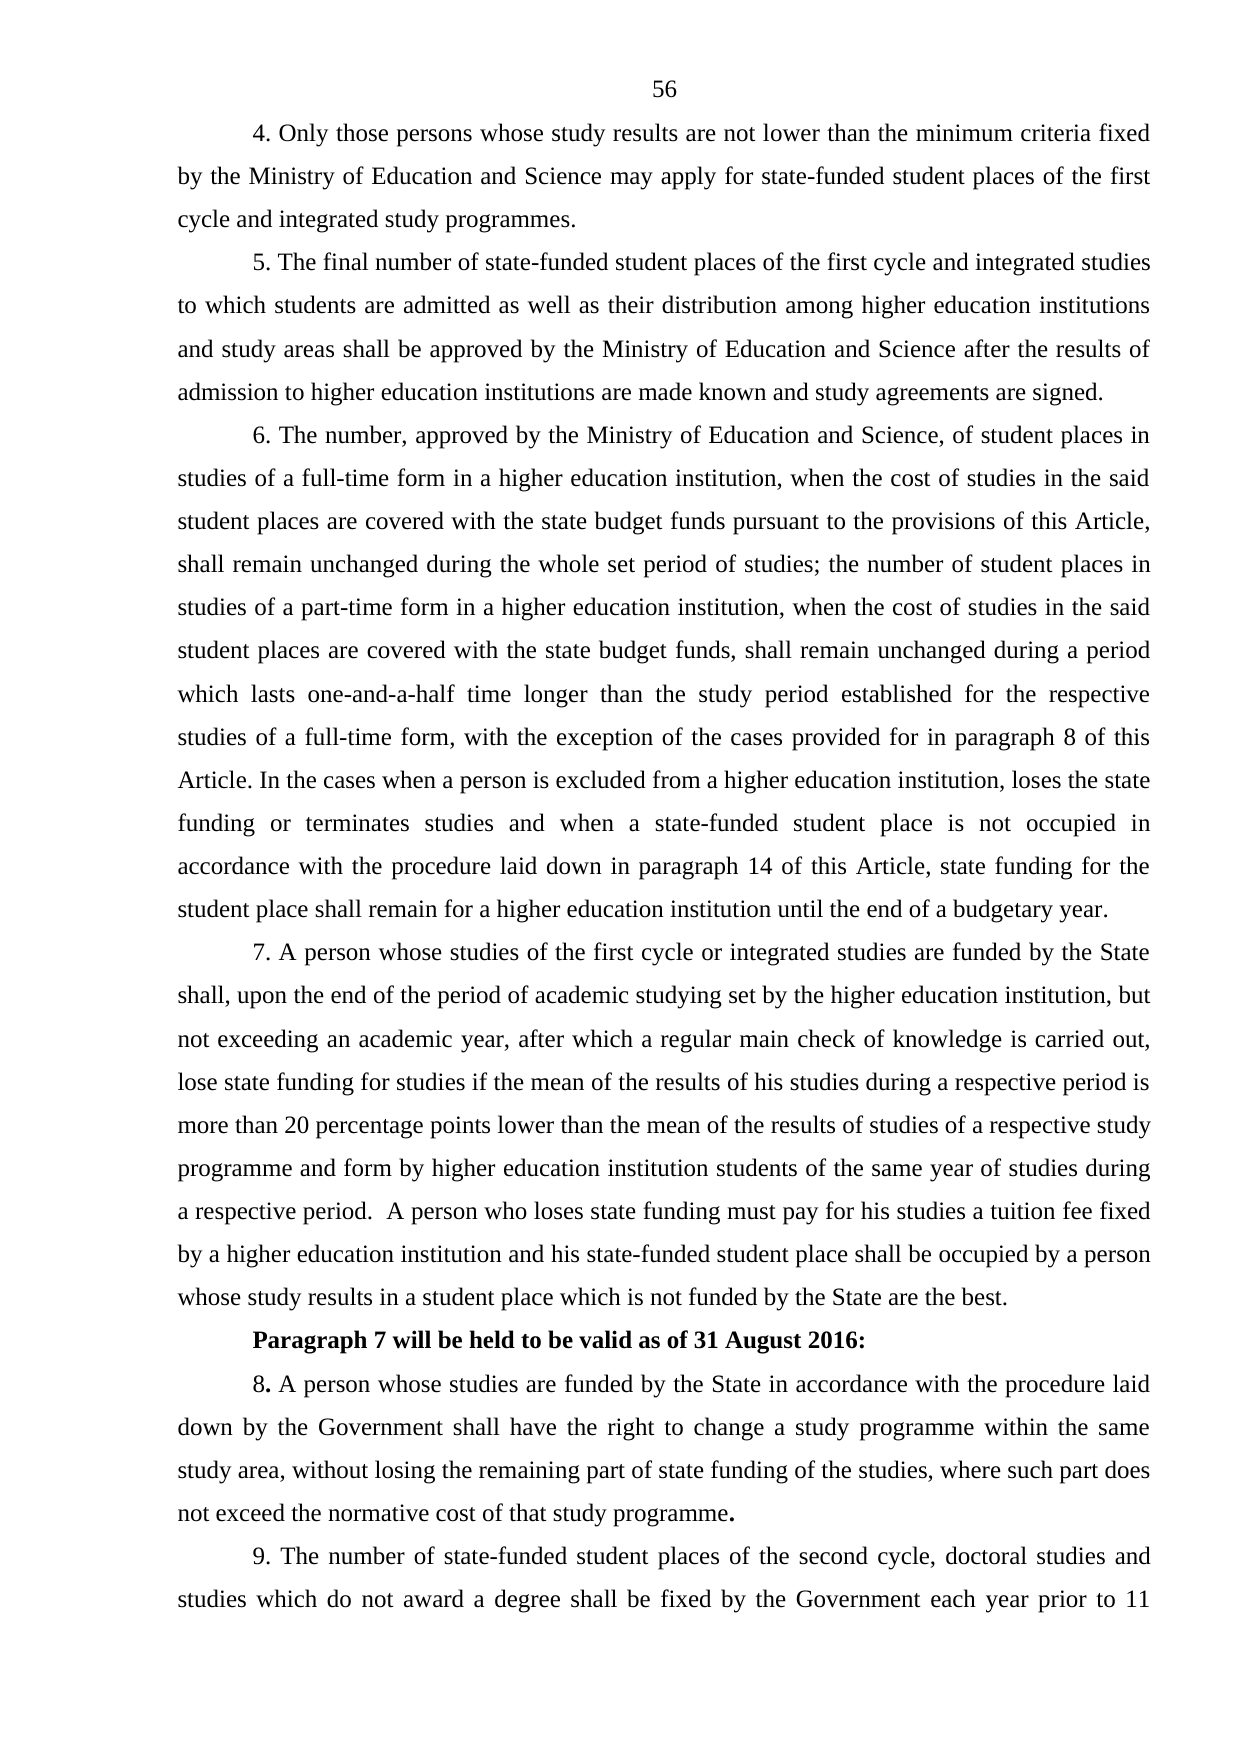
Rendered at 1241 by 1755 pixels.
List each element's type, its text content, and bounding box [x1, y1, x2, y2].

text 9. The number of state-funded student places of the second cycle, doctoral studies and studies which do not award a degree shall be fixed by the Government each year prior to 11 [177, 1541, 1152, 1613]
text 6. The number, approved by the Ministry of Education and Science, of student places in studies of a full-time form in a higher education institution, when the cost of studies in the said student places are covered with the state budget funds pursuant to the provisions of this Article, shall remain unchanged during the whole set period of studies; the number of student places in studies of a part-time form in a higher education institution, when the cost of studies in the said student places are covered with the state budget funds, shall remain unchanged during a period which lasts one-and-a-half time longer than the study period established for the respective studies of a full-time form, with the exception of the cases provided for in paragraph 8 of this Article. In the cases when a person is excluded from a higher education institution, loses the state funding or terminates studies and when a state-funded student place is not occupied in accordance with the procedure laid down in paragraph 14 of this Article, state funding for the student place shall remain for a higher education institution until the end of a budgetary year. [177, 420, 1152, 923]
text 4. Only those persons whose study results are not lower than the minimum criteria fixed by the Ministry of Education and Science may apply for state-funded student places of the first cycle and integrated study programmes. [177, 118, 1152, 233]
text 5. The final number of state-funded student places of the first cycle and integrated studies to which students are admitted as well as their distribution among higher education institutions and study areas shall be approved by the Ministry of Education and Science after the results of admission to higher education institutions are made known and study agreements are signed. [177, 247, 1152, 406]
text 8. A person whose studies are funded by the State in accordance with the procedure laid down by the Government shall have the right to change a study programme within the same study area, without losing the remaining part of state funding of the studies, where such part does not exceed the normative cost of that study programme. [177, 1369, 1152, 1527]
text 7. A person whose studies of the first cycle or integrated studies are funded by the State shall, upon the end of the period of academic studying set by the higher education institution, but not exceeding an academic year, after which a regular main check of knowledge is carried out, lose state funding for studies if the mean of the results of his studies during a respective period is more than 20 percentage points lower than the mean of the results of studies of a respective study programme and form by higher education institution students of the same year of studies during a respective period. A person who loses state funding must pay for his studies a tuition fee fixed by a higher education institution and his state-funded student place shall be occupied by a person whose study results in a student place which is not funded by the State are the best. [177, 937, 1152, 1311]
text Paragraph 7 will be held to be valid as of 31 August 2016: [177, 1326, 1152, 1354]
